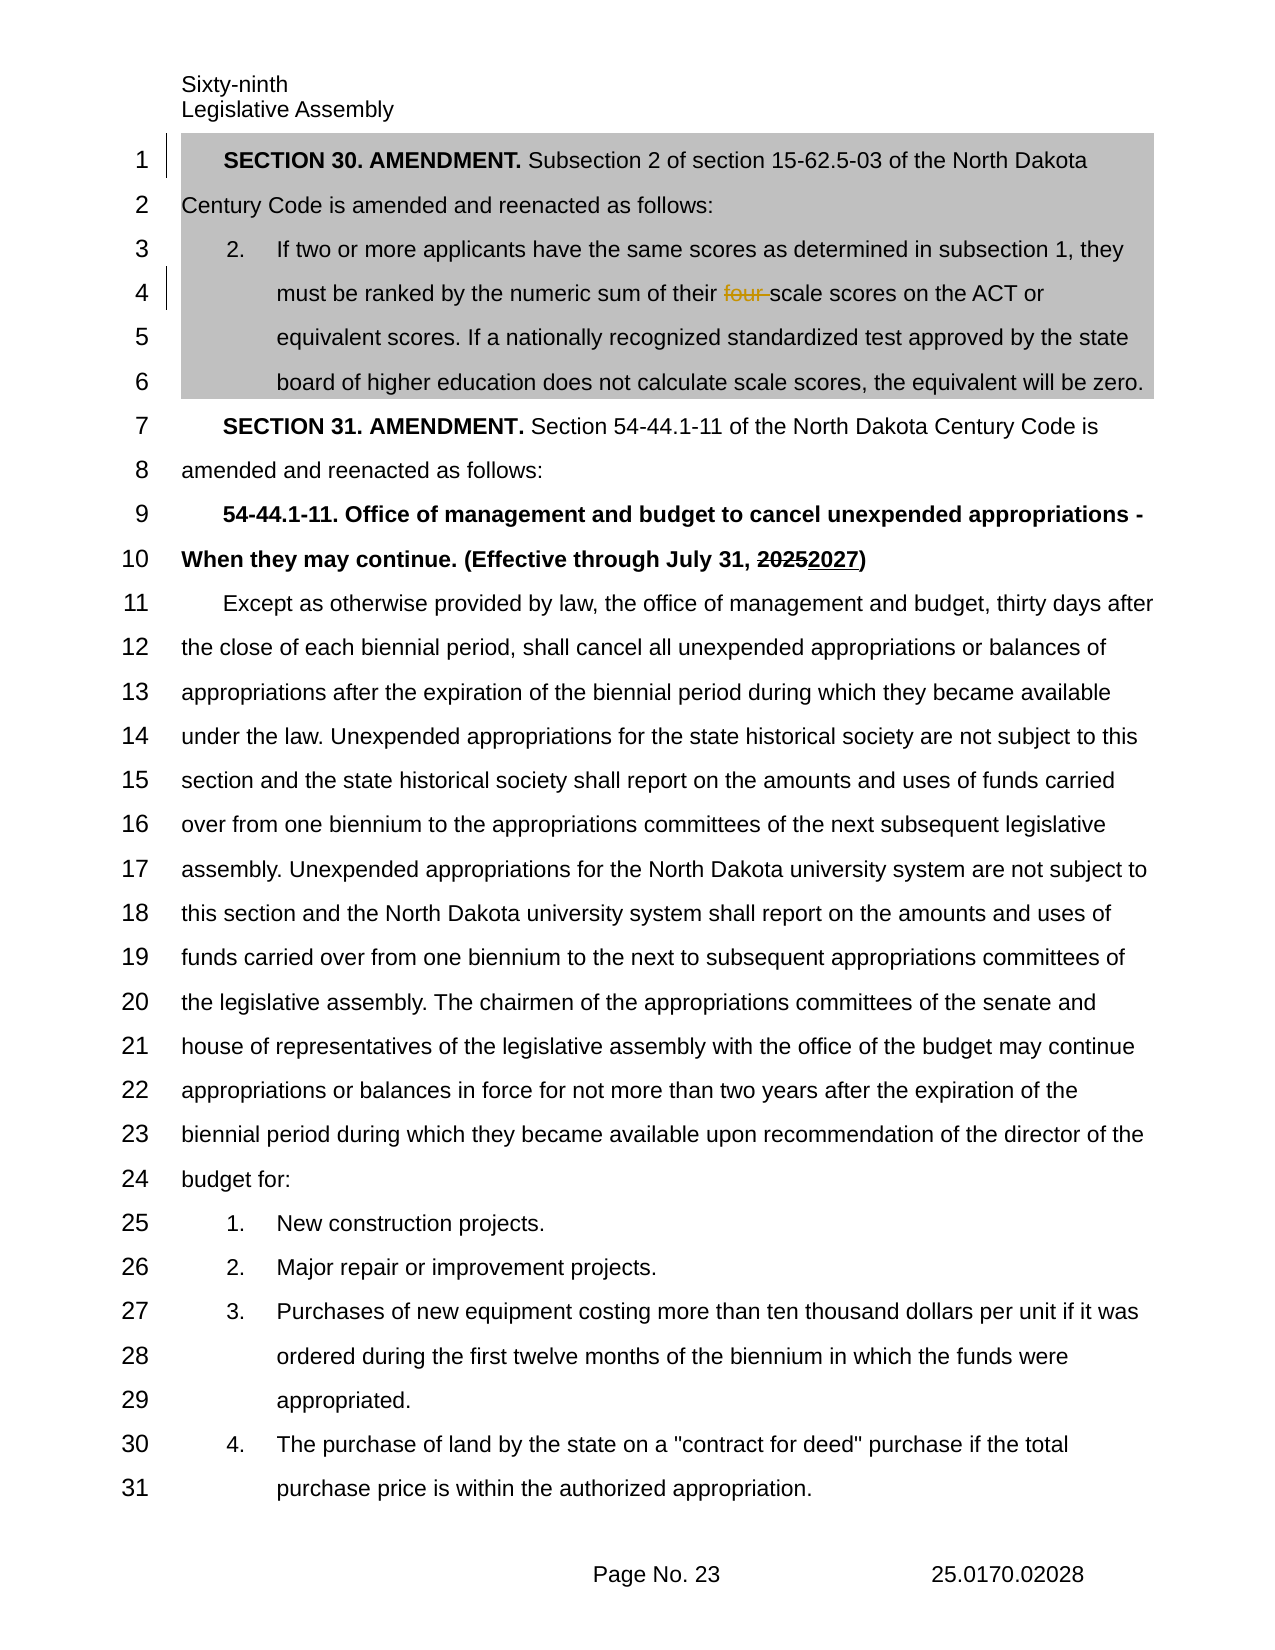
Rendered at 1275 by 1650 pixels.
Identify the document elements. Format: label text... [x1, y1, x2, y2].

subtitle 54‑44.1‑11. Office of management and budget to cancel unexpended appropriations ‑ When they may continue. (Effective through July 31, 20252027) [181, 487, 1154, 576]
text Except as otherwise provided by law, the office of management and budget, thirty days after the close of each biennial period, shall cancel all unexpended appropriations or balances of appropriations after the expiration of the biennial period during which they became available under the law. Unexpended appropriations for the state historical society are not subject to this section and the state historical society shall report on the amounts and uses of funds carried over from one biennium to the appropriations committees of the next subsequent legislative assembly. Unexpended appropriations for the North Dakota university system are not subject to this section and the North Dakota university system shall report on the amounts and uses of funds carried over from one biennium to the next to subsequent appropriations committees of the legislative assembly. The chairmen of the appropriations committees of the senate and house of representatives of the legislative assembly with the office of the budget may continue appropriations or balances in force for not more than two years after the expiration of the biennial period during which they became available upon recommendation of the director of the budget for: [181, 576, 1154, 1196]
text 4. The purchase of land by the state on a "contract for deed" purchase if the total purchase price is within the authorized appropriation. [181, 1417, 1154, 1506]
text SECTION 30. AMENDMENT. Subsection 2 of section 15‑62.5‑03 of the North Dakota Century Code is amended and reenacted as follows: [181, 133, 1154, 222]
text 1. New construction projects. [181, 1196, 1154, 1240]
text SECTION 31. AMENDMENT. Section 54‑44.1‑11 of the North Dakota Century Code is amended and reenacted as follows: [181, 399, 1154, 487]
text 2. Major repair or improvement projects. [181, 1240, 1154, 1284]
text 3. Purchases of new equipment costing more than ten thousand dollars per unit if it was ordered during the first twelve months of the biennium in which the funds were appropriated. [181, 1284, 1154, 1417]
text 2. If two or more applicants have the same scores as determined in subsection 1, they must be ranked by the numeric sum of their scale scores on the ACT or equivalent scores. If a nationally recognized standardized test approved by the state board of higher education does not calculate scale scores, the equivalent will be zero. [181, 222, 1154, 399]
